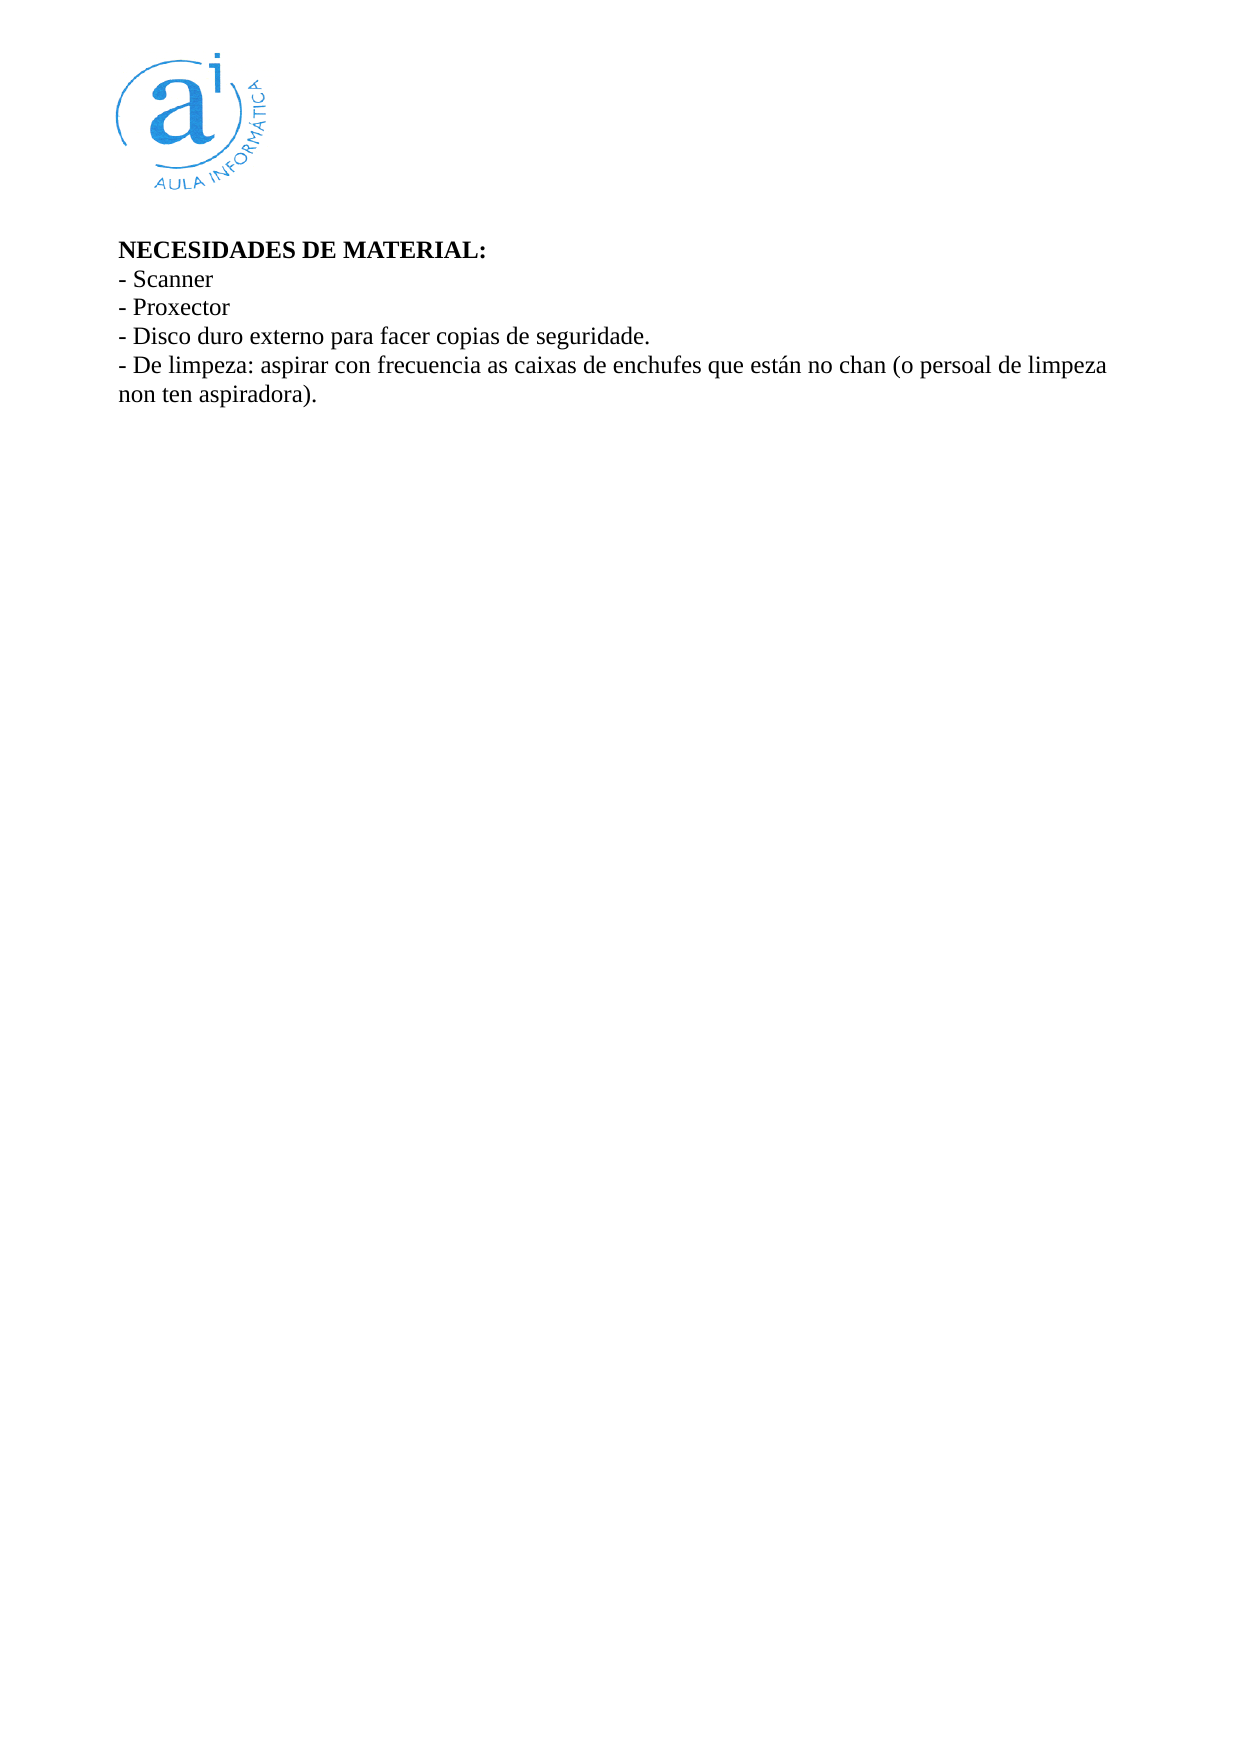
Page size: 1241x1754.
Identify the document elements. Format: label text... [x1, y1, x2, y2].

text - Scanner [118, 264, 1122, 292]
table_cell [118, 50, 278, 200]
text - De limpeza: aspirar con frecuencia as caixas de enchufes que están no chan (o persoal de limpeza non ten aspiradora). [118, 350, 1122, 407]
text - Disco duro externo para facer copias de seguridade. [118, 321, 1122, 350]
text NECESIDADES DE MATERIAL: [118, 235, 1122, 264]
text - Proxector [118, 292, 1122, 321]
